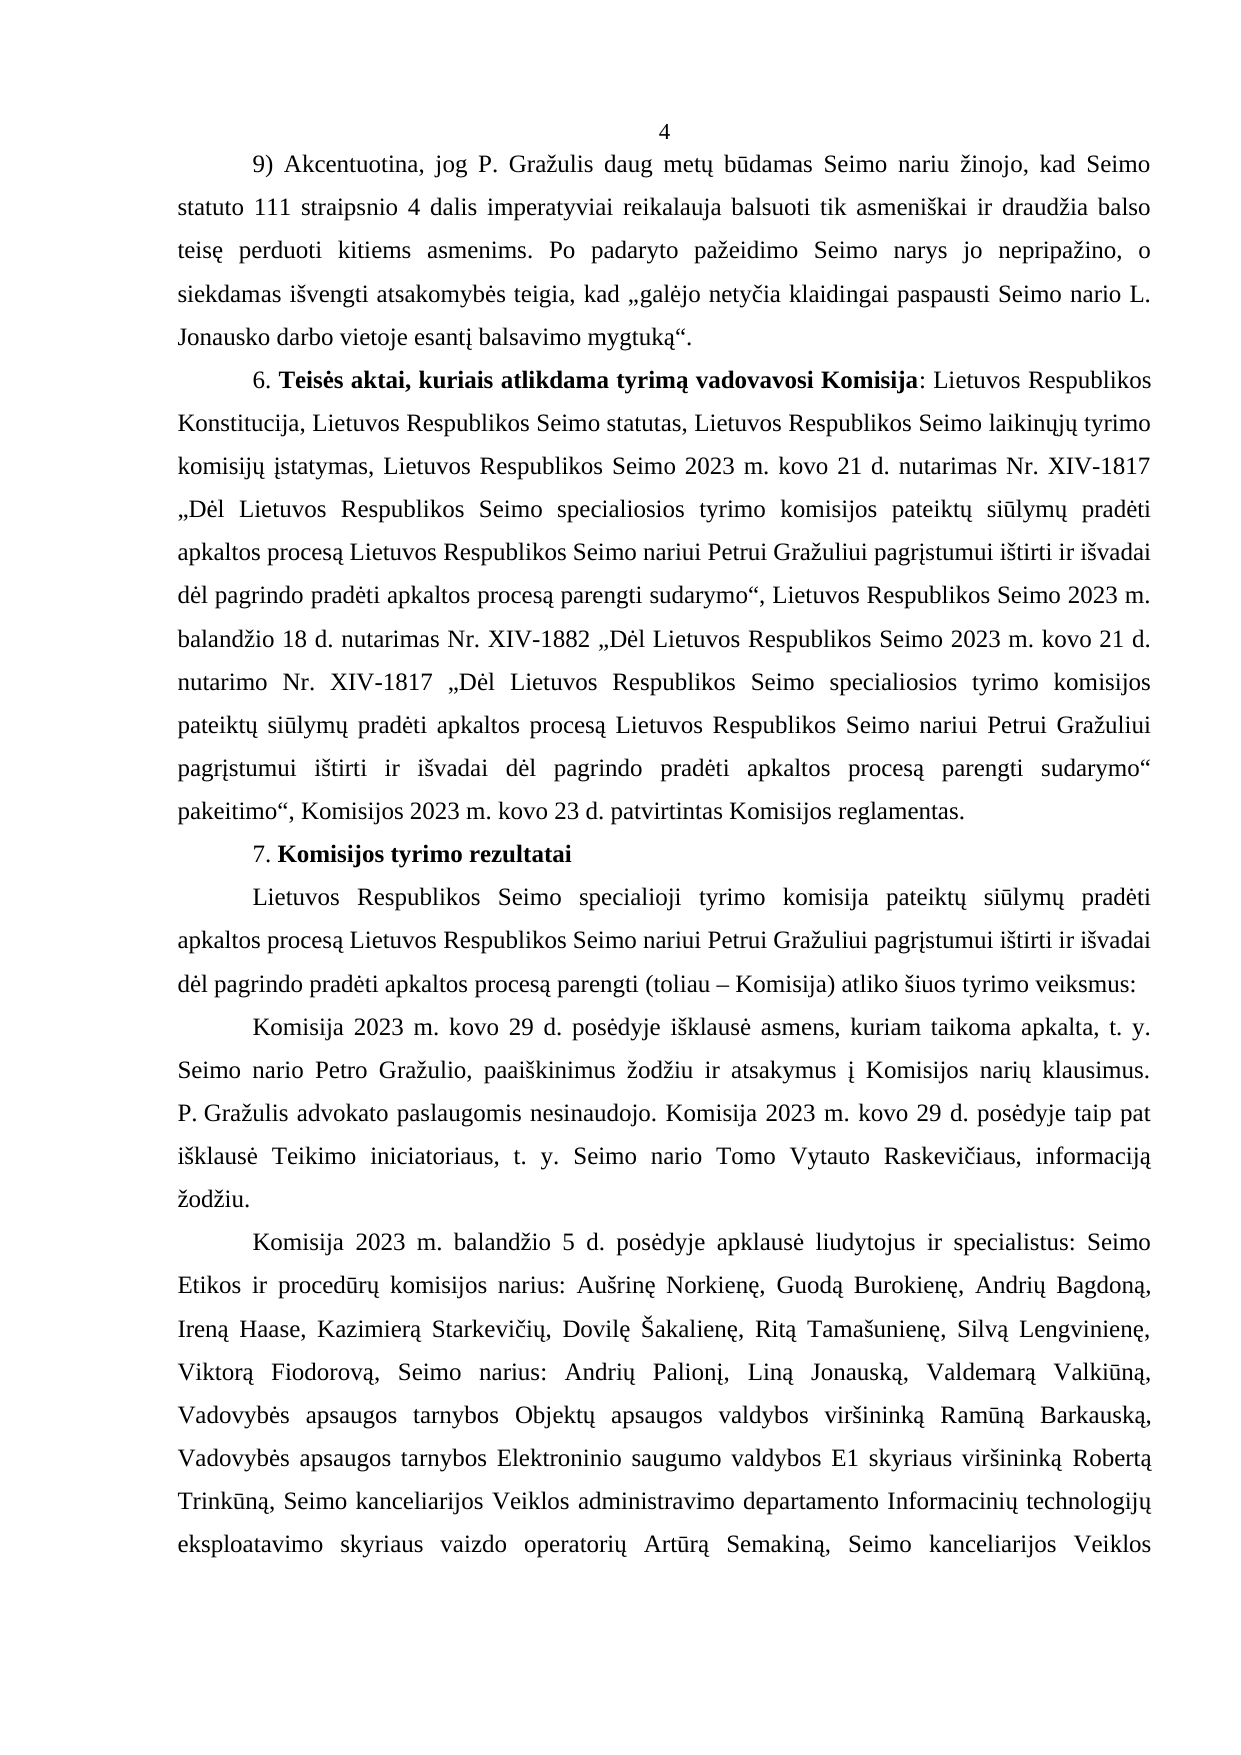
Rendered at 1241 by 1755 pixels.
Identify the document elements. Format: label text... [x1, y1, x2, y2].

text Lietuvos Respublikos Seimo specialioji tyrimo komisija pateiktų siūlymų pradėti apkaltos procesą Lietuvos Respublikos Seimo nariui Petrui Gražuliui pagrįstumui ištirti ir išvadai dėl pagrindo pradėti apkaltos procesą parengti (toliau – Komisija) atliko šiuos tyrimo veiksmus: [177, 882, 1152, 997]
text 9) Akcentuotina, jog P. Gražulis daug metų būdamas Seimo nariu žinojo, kad Seimo statuto 111 straipsnio 4 dalis imperatyviai reikalauja balsuoti tik asmeniškai ir draudžia balso teisę perduoti kitiems asmenims. Po padaryto pažeidimo Seimo narys jo nepripažino, o siekdamas išvengti atsakomybės teigia, kad „galėjo netyčia klaidingai paspausti Seimo nario L. Jonausko darbo vietoje esantį balsavimo mygtuką“. [177, 149, 1152, 351]
text 7. Komisijos tyrimo rezultatai [177, 839, 1152, 868]
text Komisija 2023 m. kovo 29 d. posėdyje išklausė asmens, kuriam taikoma apkalta, t. y. Seimo nario Petro Gražulio, paaiškinimus žodžiu ir atsakymus į Komisijos narių klausimus. P. Gražulis advokato paslaugomis nesinaudojo. Komisija 2023 m. kovo 29 d. posėdyje taip pat išklausė Teikimo iniciatoriaus, t. y. Seimo nario Tomo Vytauto Raskevičiaus, informaciją žodžiu. [177, 1012, 1152, 1213]
text 6. Teisės aktai, kuriais atlikdama tyrimą vadovavosi Komisija: Lietuvos Respublikos Konstitucija, Lietuvos Respublikos Seimo statutas, Lietuvos Respublikos Seimo laikinųjų tyrimo komisijų įstatymas, Lietuvos Respublikos Seimo 2023 m. kovo 21 d. nutarimas Nr. XIV-1817 „Dėl Lietuvos Respublikos Seimo specialiosios tyrimo komisijos pateiktų siūlymų pradėti apkaltos procesą Lietuvos Respublikos Seimo nariui Petrui Gražuliui pagrįstumui ištirti ir išvadai dėl pagrindo pradėti apkaltos procesą parengti sudarymo“, Lietuvos Respublikos Seimo 2023 m. balandžio 18 d. nutarimas Nr. XIV-1882 „Dėl Lietuvos Respublikos Seimo 2023 m. kovo 21 d. nutarimo Nr. XIV-1817 „Dėl Lietuvos Respublikos Seimo specialiosios tyrimo komisijos pateiktų siūlymų pradėti apkaltos procesą Lietuvos Respublikos Seimo nariui Petrui Gražuliui pagrįstumui ištirti ir išvadai dėl pagrindo pradėti apkaltos procesą parengti sudarymo“ pakeitimo“, Komisijos 2023 m. kovo 23 d. patvirtintas Komisijos reglamentas. [177, 365, 1152, 825]
text Komisija 2023 m. balandžio 5 d. posėdyje apklausė liudytojus ir specialistus: Seimo Etikos ir procedūrų komisijos narius: Aušrinę Norkienę, Guodą Burokienę, Andrių Bagdoną, Ireną Haase, Kazimierą Starkevičių, Dovilę Šakalienę, Ritą Tamašunienę, Silvą Lengvinienę, Viktorą Fiodorovą, Seimo narius: Andrių Palionį, Liną Jonauską, Valdemarą Valkiūną, Vadovybės apsaugos tarnybos Objektų apsaugos valdybos viršininką Ramūną Barkauską, Vadovybės apsaugos tarnybos Elektroninio saugumo valdybos E1 skyriaus viršininką Robertą Trinkūną, Seimo kanceliarijos Veiklos administravimo departamento Informacinių technologijų eksploatavimo skyriaus vaizdo operatorių Artūrą Semakiną, Seimo kanceliarijos Veiklos [177, 1227, 1152, 1558]
